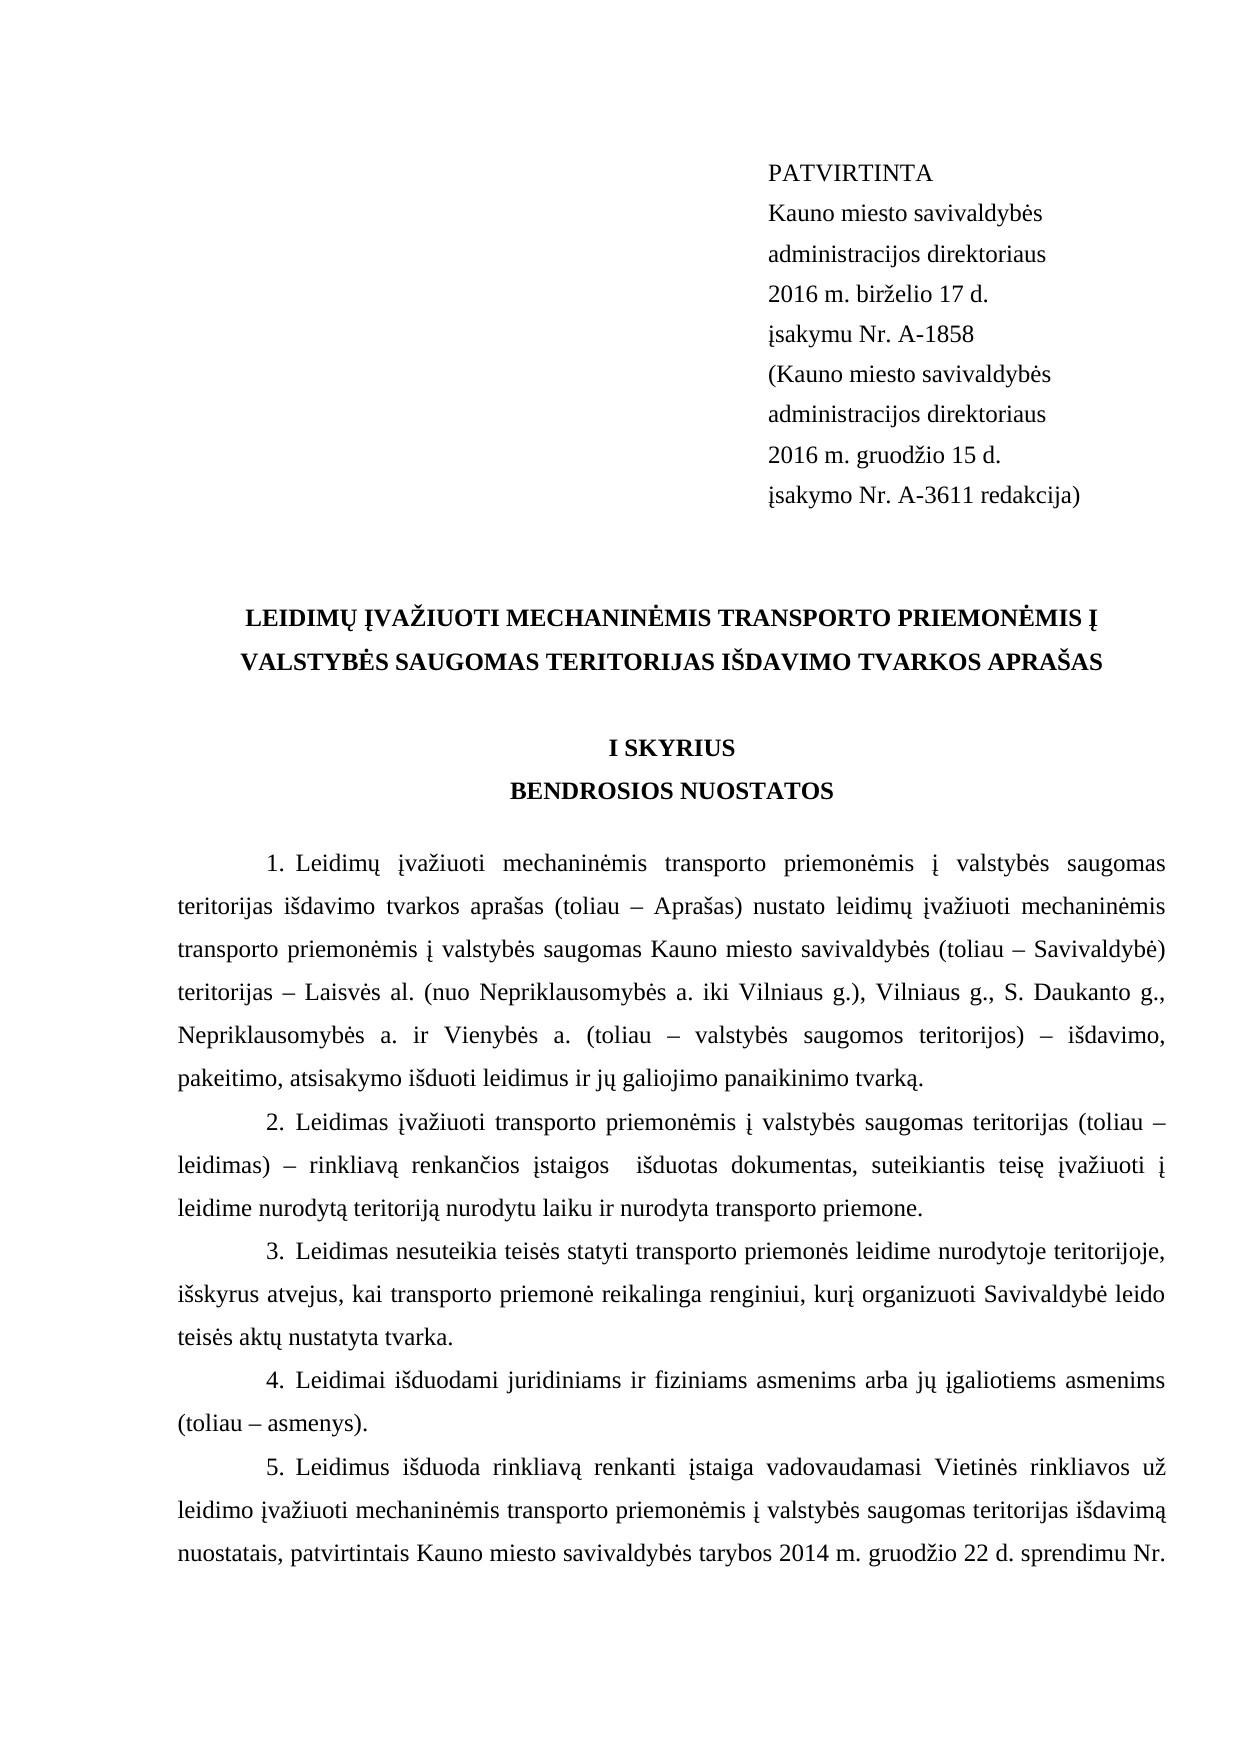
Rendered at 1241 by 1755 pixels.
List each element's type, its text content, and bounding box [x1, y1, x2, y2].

text (Kauno miesto savivaldybės administracijos direktoriaus [768, 359, 1167, 428]
text įsakymo Nr. A-3611 redakcija) [768, 480, 1167, 509]
text 3. Leidimas nesuteikia teisės statyti transporto priemonės leidime nurodytoje teritorijoje, išskyrus atvejus, kai transporto priemonė reikalinga renginiui, kurį organizuoti Savivaldybė leido teisės aktų nustatyta tvarka. [177, 1236, 1167, 1351]
text I SKYRIUS [177, 733, 1167, 762]
text 2016 m. birželio 17 d. [768, 279, 1167, 308]
text 4. Leidimai išduodami juridiniams ir fiziniams asmenims arba jų įgaliotiems asmenims (toliau – asmenys). [177, 1365, 1167, 1437]
text 2016 m. gruodžio 15 d. [768, 440, 1167, 468]
text Kauno miesto savivaldybės administracijos direktoriaus [768, 198, 1167, 267]
text PATVIRTINTA [768, 158, 1167, 187]
text 1. Leidimų įvažiuoti mechaninėmis transporto priemonėmis į valstybės saugomas teritorijas išdavimo tvarkos aprašas (toliau – Aprašas) nustato leidimų įvažiuoti mechaninėmis transporto priemonėmis į valstybės saugomas Kauno miesto savivaldybės (toliau – Savivaldybė) teritorijas – Laisvės al. (nuo Nepriklausomybės a. iki Vilniaus g.), Vilniaus g., S. Daukanto g., Nepriklausomybės a. ir Vienybės a. (toliau – valstybės saugomos teritorijos) – išdavimo, pakeitimo, atsisakymo išduoti leidimus ir jų galiojimo panaikinimo tvarką. [177, 848, 1167, 1092]
text BENDROSIOS NUOSTATOS [177, 776, 1167, 805]
text LEIDIMŲ ĮVAŽIUOTI MECHANINĖMIS TRANSPORTO PRIEMONĖMIS Į VALSTYBĖS SAUGOMAS TERITORIJAS IŠDAVIMO TVARKOS APRAŠAS [177, 603, 1167, 675]
text įsakymu Nr. A-1858 [768, 319, 1167, 348]
text 2. Leidimas įvažiuoti transporto priemonėmis į valstybės saugomas teritorijas (toliau – leidimas) – rinkliavą renkančios įstaigos išduotas dokumentas, suteikiantis teisę įvažiuoti į leidime nurodytą teritoriją nurodytu laiku ir nurodyta transporto priemone. [177, 1107, 1167, 1222]
text 5. Leidimus išduoda rinkliavą renkanti įstaiga vadovaudamasi Vietinės rinkliavos už leidimo įvažiuoti mechaninėmis transporto priemonėmis į valstybės saugomas teritorijas išdavimą nuostatais, patvirtintais Kauno miesto savivaldybės tarybos 2014 m. gruodžio 22 d. sprendimu Nr. [177, 1452, 1167, 1567]
